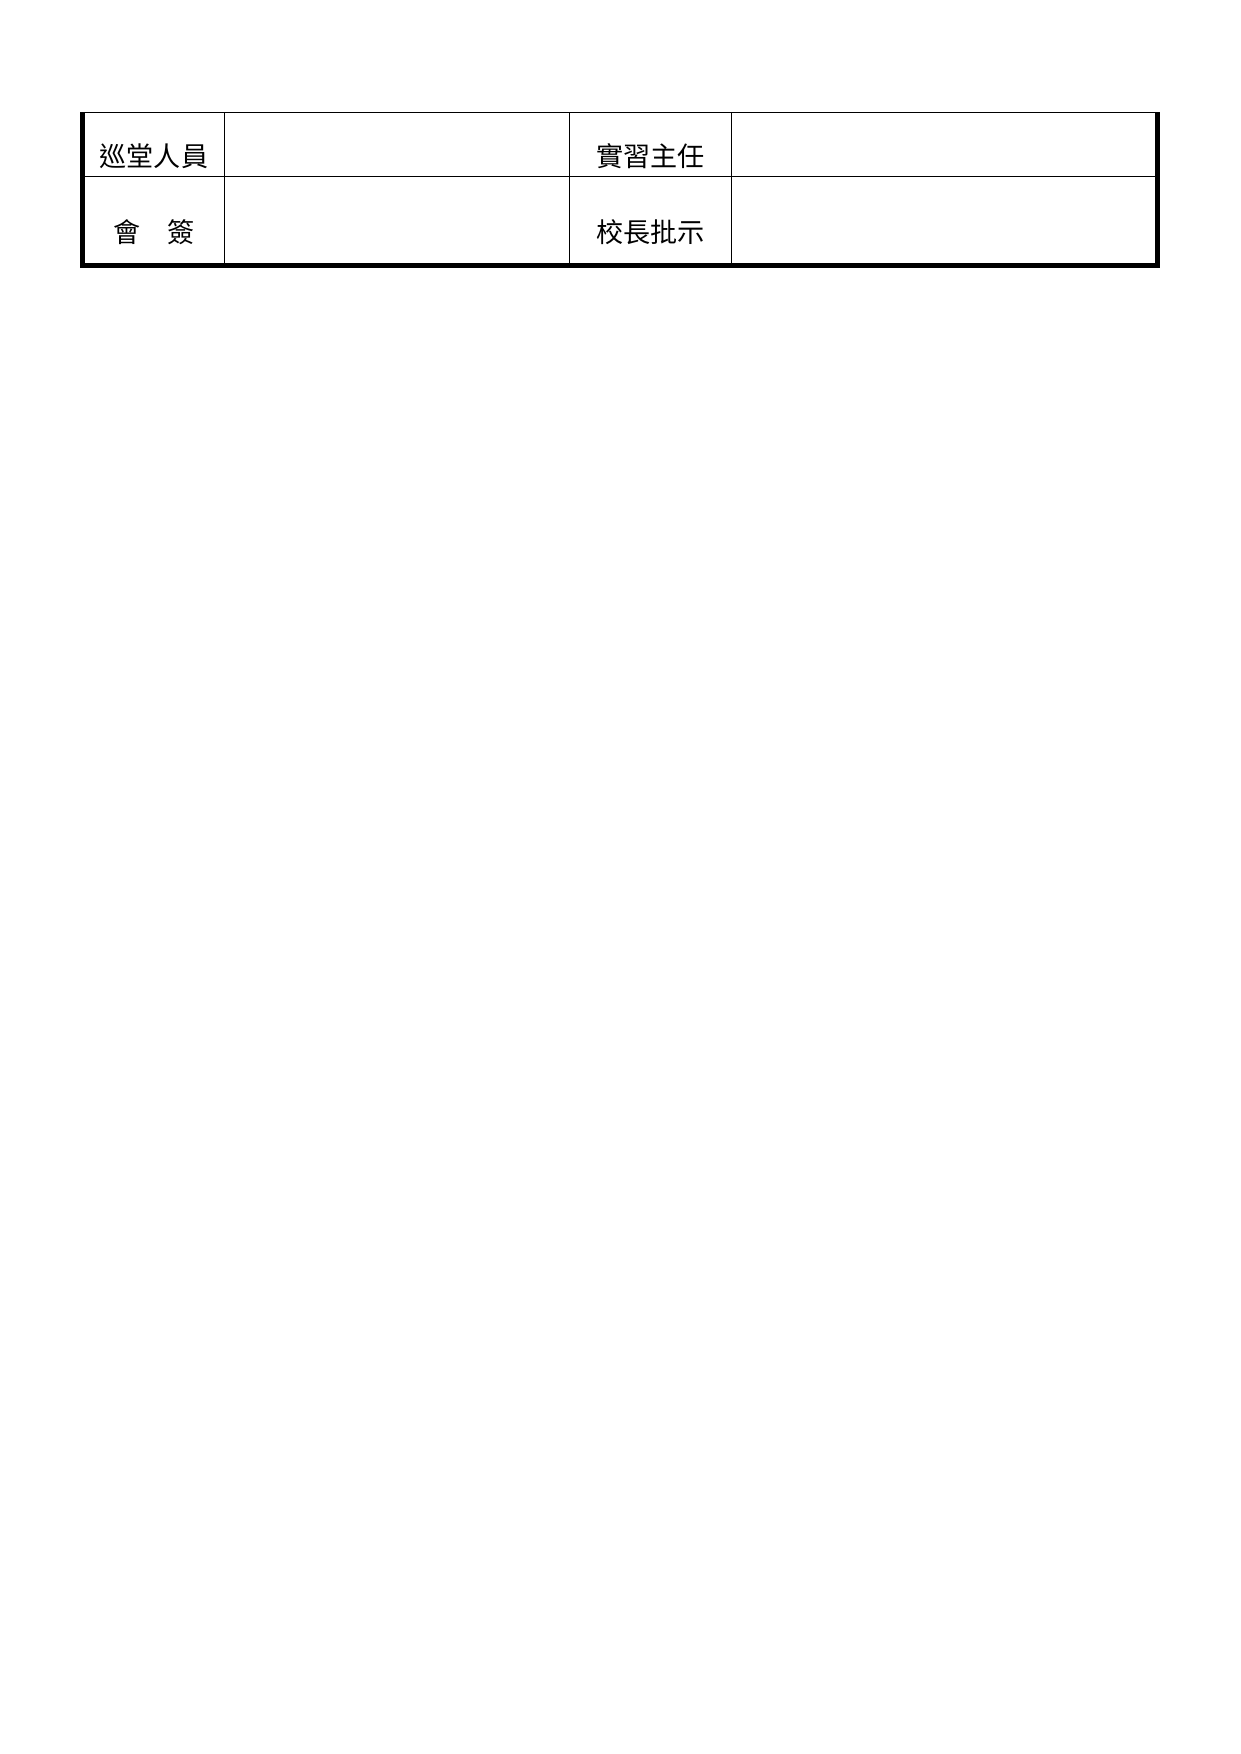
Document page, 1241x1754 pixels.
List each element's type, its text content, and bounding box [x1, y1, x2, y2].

table_cell [225, 113, 569, 176]
table_cell 實習主任 [570, 113, 731, 176]
table_cell 會 簽 [85, 177, 224, 263]
table_cell [732, 177, 1155, 263]
table_cell 校長批示 [570, 177, 731, 263]
table_cell 巡堂人員 [85, 113, 224, 176]
table_cell [225, 177, 569, 263]
table_cell [732, 113, 1155, 176]
